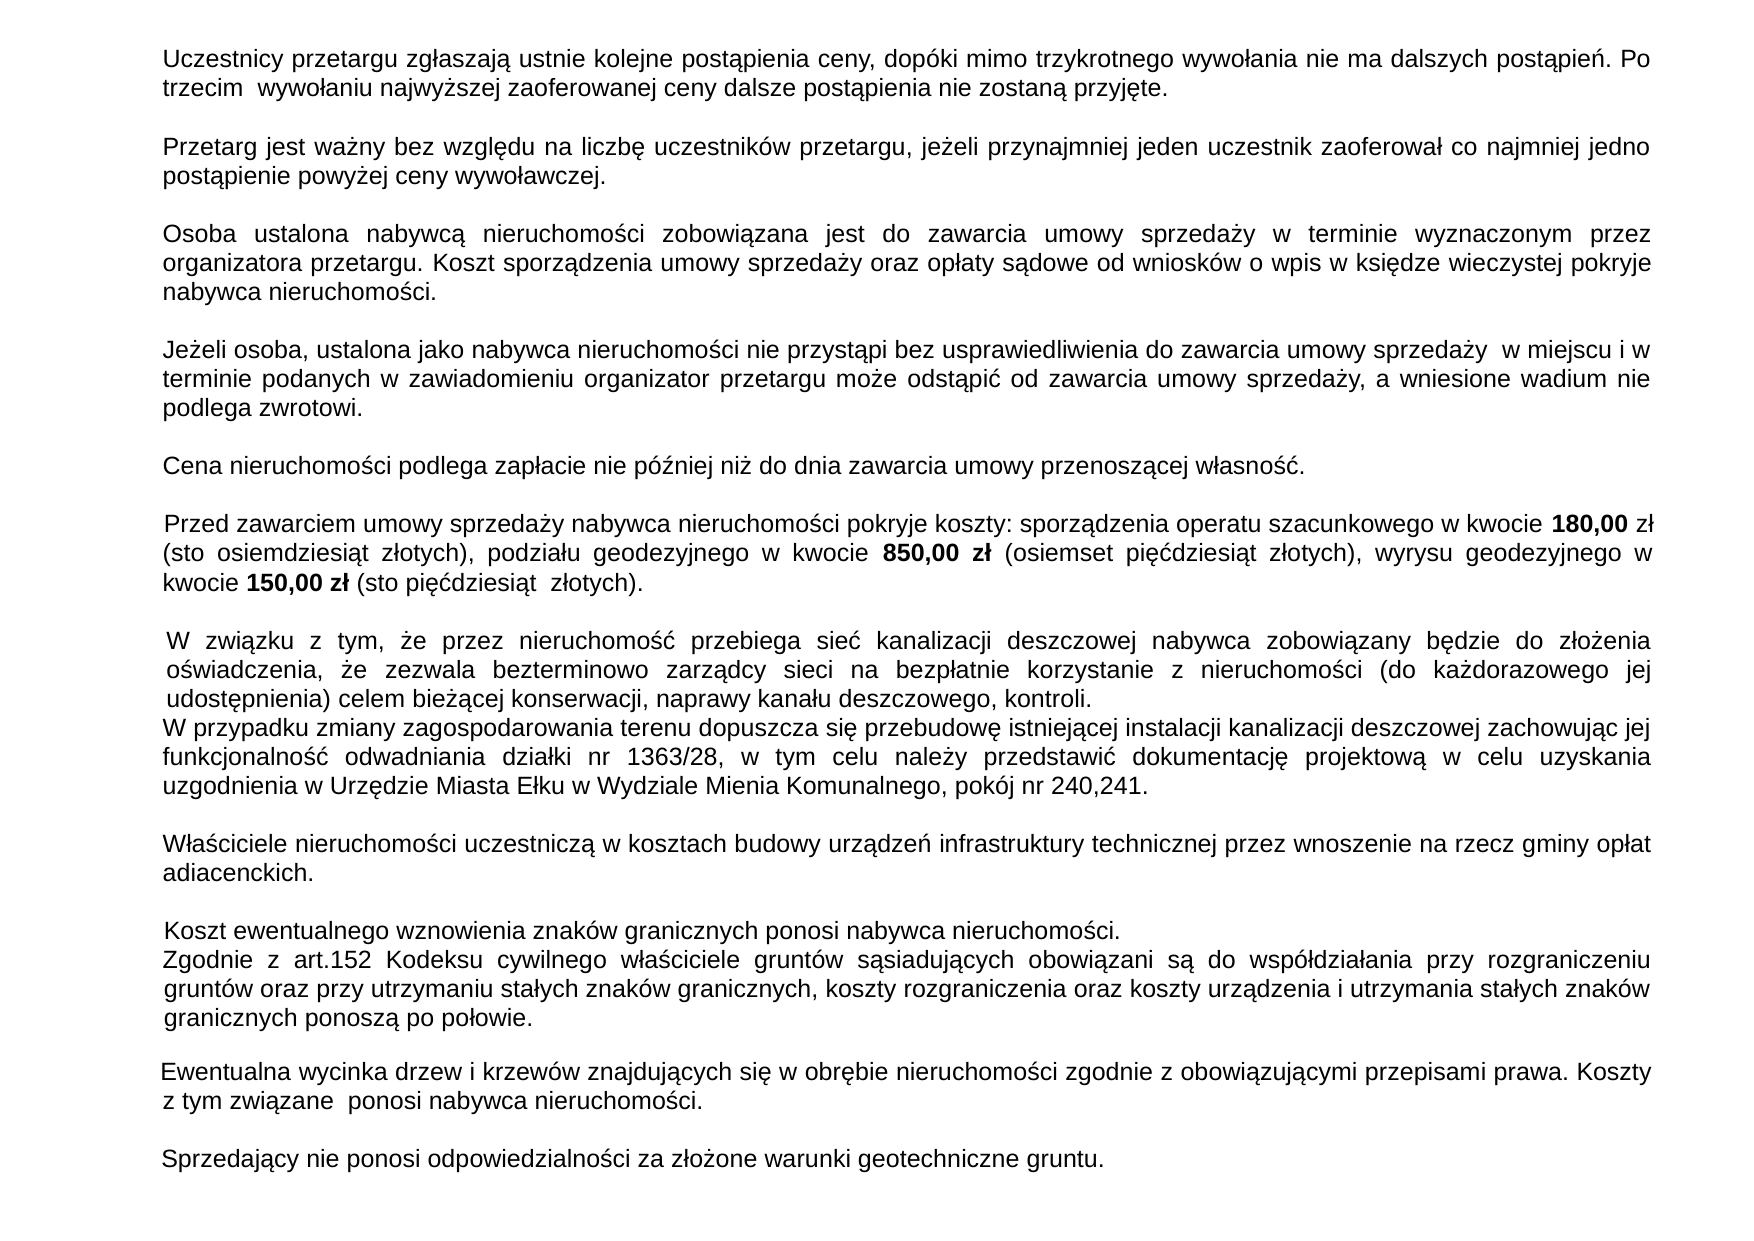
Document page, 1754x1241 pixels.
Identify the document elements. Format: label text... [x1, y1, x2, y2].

text Uczestnicy przetargu zgłaszają ustnie kolejne postąpienia ceny, dopóki mimo trzykrotnego wywołania nie ma dalszych postąpień. Po trzecim wywołaniu najwyższej zaoferowanej ceny dalsze postąpienia nie zostaną przyjęte. [162, 44, 1653, 102]
text Ewentualna wycinka drzew i krzewów znajdujących się w obrębie nieruchomości zgodnie z obowiązującymi przepisami prawa. Koszty z tym związane ponosi nabywca nieruchomości. [160, 1056, 1653, 1114]
text Jeżeli osoba, ustalona jako nabywca nieruchomości nie przystąpi bez usprawiedliwienia do zawarcia umowy sprzedaży w miejscu i w terminie podanych w zawiadomieniu organizator przetargu może odstąpić od zawarcia umowy sprzedaży, a wniesione wadium nie podlega zwrotowi. [162, 335, 1653, 422]
text Zgodnie z art.152 Kodeksu cywilnego właściciele gruntów sąsiadujących obowiązani są do współdziałania przy rozgraniczeniu gruntów oraz przy utrzymaniu stałych znaków granicznych, koszty rozgraniczenia oraz koszty urządzenia i utrzymania stałych znaków granicznych ponoszą po połowie. [162, 945, 1653, 1032]
text Przetarg jest ważny bez względu na liczbę uczestników przetargu, jeżeli przynajmniej jeden uczestnik zaoferował co najmniej jedno postąpienie powyżej ceny wywoławczej. [162, 131, 1653, 189]
text W związku z tym, że przez nieruchomość przebiega sieć kanalizacji deszczowej nabywca zobowiązany będzie do złożenia oświadczenia, że zezwala bezterminowo zarządcy sieci na bezpłatnie korzystanie z nieruchomości (do każdorazowego jej udostępnienia) celem bieżącej konserwacji, naprawy kanału deszczowego, kontroli. [166, 626, 1653, 713]
text W przypadku zmiany zagospodarowania terenu dopuszcza się przebudowę istniejącej instalacji kanalizacji deszczowej zachowując jej funkcjonalność odwadniania działki nr 1363/28, w tym celu należy przedstawić dokumentację projektową w celu uzyskania uzgodnienia w Urzędzie Miasta Ełku w Wydziale Mienia Komunalnego, pokój nr 240,241. [162, 713, 1653, 800]
text Sprzedający nie ponosi odpowiedzialności za złożone warunki geotechniczne gruntu. [161, 1144, 1653, 1173]
text Przed zawarciem umowy sprzedaży nabywca nieruchomości pokryje koszty: sporządzenia operatu szacunkowego w kwocie 180,00 zł (sto osiemdziesiąt złotych), podziału geodezyjnego w kwocie 850,00 zł (osiemset pięćdziesiąt złotych), wyrysu geodezyjnego w kwocie 150,00 zł (sto pięćdziesiąt złotych). [162, 509, 1653, 596]
text Właściciele nieruchomości uczestniczą w kosztach budowy urządzeń infrastruktury technicznej przez wnoszenie na rzecz gminy opłat adiacenckich. [162, 829, 1653, 887]
text Cena nieruchomości podlega zapłacie nie później niż do dnia zawarcia umowy przenoszącej własność. [162, 451, 1653, 480]
text Koszt ewentualnego wznowienia znaków granicznych ponosi nabywca nieruchomości. [162, 916, 1653, 945]
text Osoba ustalona nabywcą nieruchomości zobowiązana jest do zawarcia umowy sprzedaży w terminie wyznaczonym przez organizatora przetargu. Koszt sporządzenia umowy sprzedaży oraz opłaty sądowe od wniosków o wpis w księdze wieczystej pokryje nabywca nieruchomości. [162, 219, 1653, 306]
